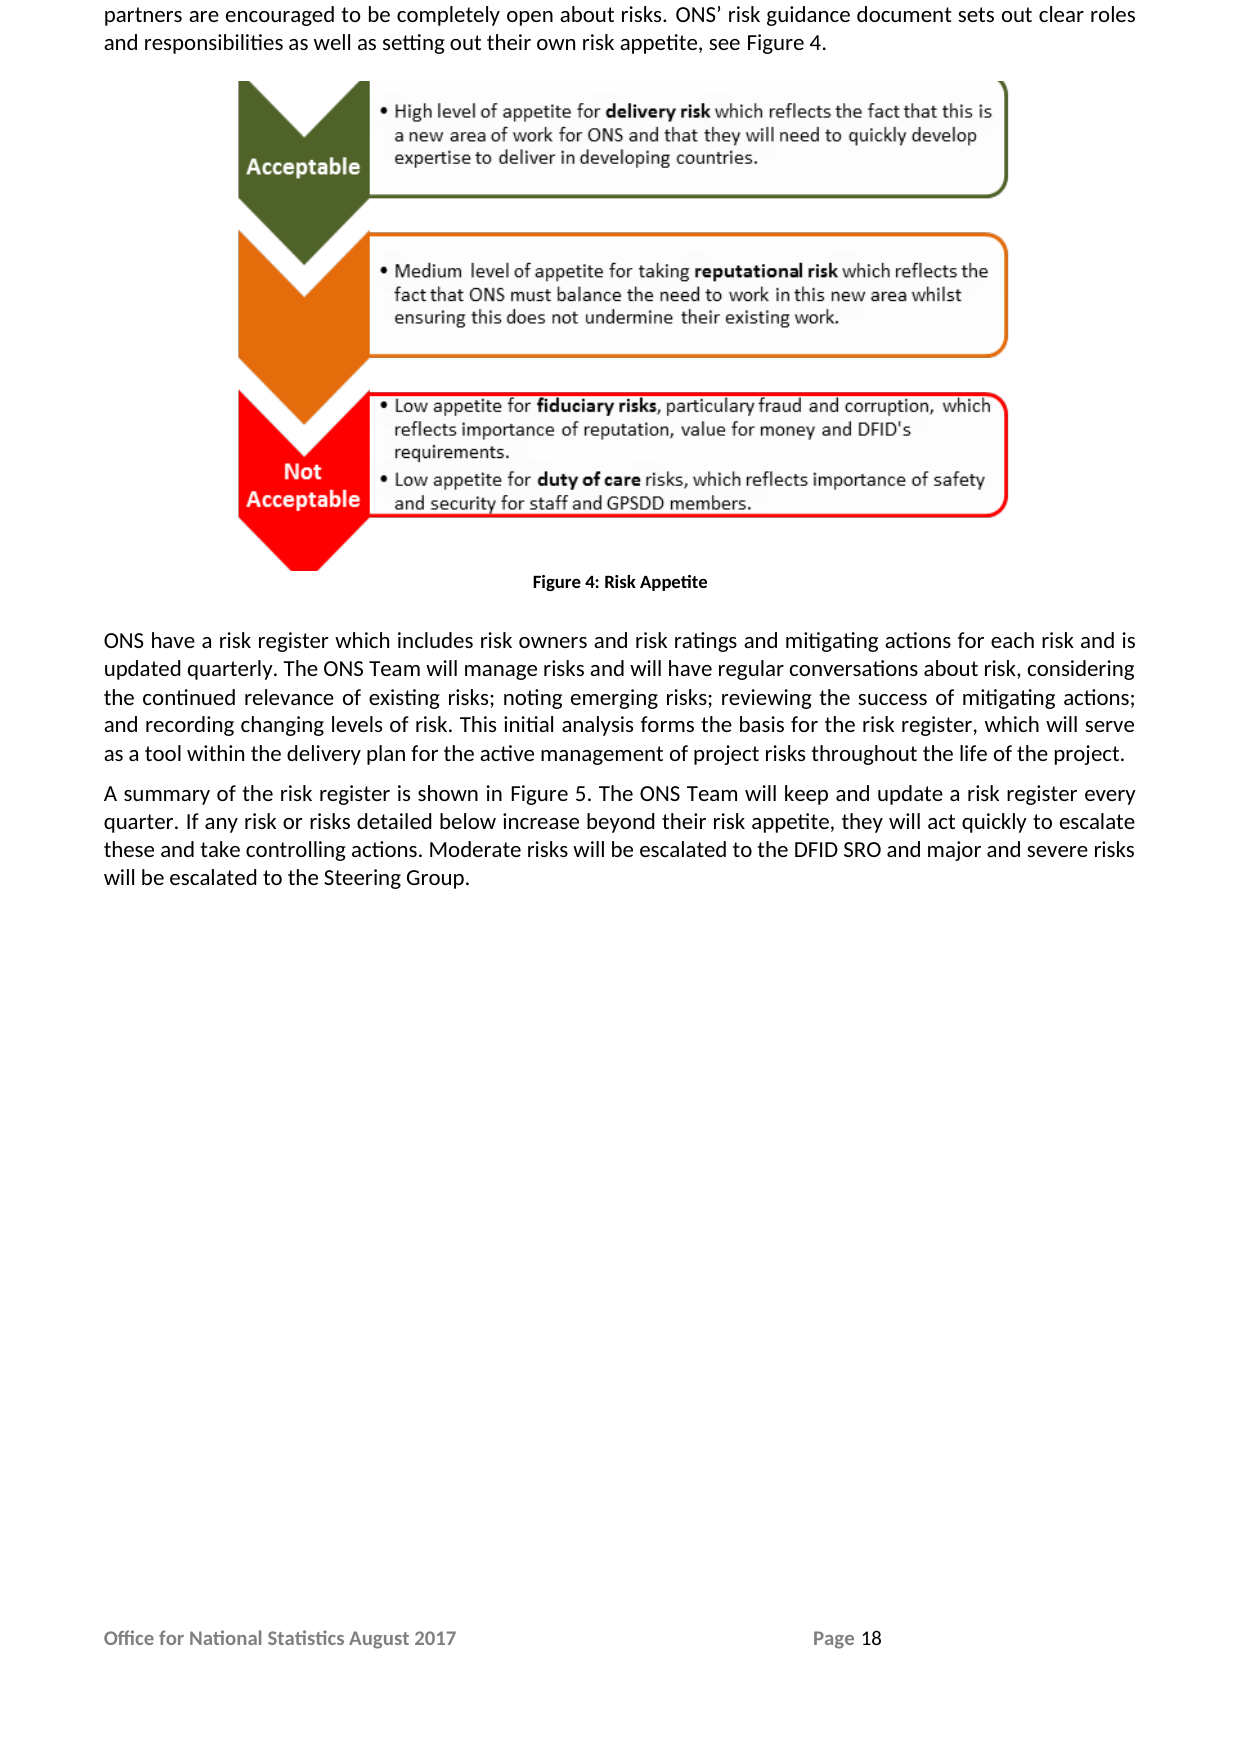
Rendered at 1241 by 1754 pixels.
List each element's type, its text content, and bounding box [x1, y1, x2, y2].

text ONS have a risk register which includes risk owners and risk ratings and mitigating actions for each risk and is updated quarterly. The ONS Team will manage risks and will have regular conversations about risk, considering the continued relevance of existing risks; noting emerging risks; reviewing the success of mitigating actions; and recording changing levels of risk. This initial analysis forms the basis for the risk register, which will serve as a tool within the delivery plan for the active management of project risks throughout the life of the project. [103, 627, 1137, 767]
text partners are encouraged to be completely open about risks. ONS’ risk guidance document sets out clear roles and responsibilities as well as setting out their own risk appetite, see Figure 4. [103, 0, 1137, 56]
text A summary of the risk register is shown in Figure 5. The ONS Team will keep and update a risk register every quarter. If any risk or risks detailed below increase beyond their risk appetite, they will act quickly to escalate these and take controlling actions. Moderate risks will be escalated to the DFID SRO and major and severe risks will be escalated to the Steering Group. [103, 779, 1137, 891]
text Figure 4: Risk Appetite [103, 570, 1137, 593]
